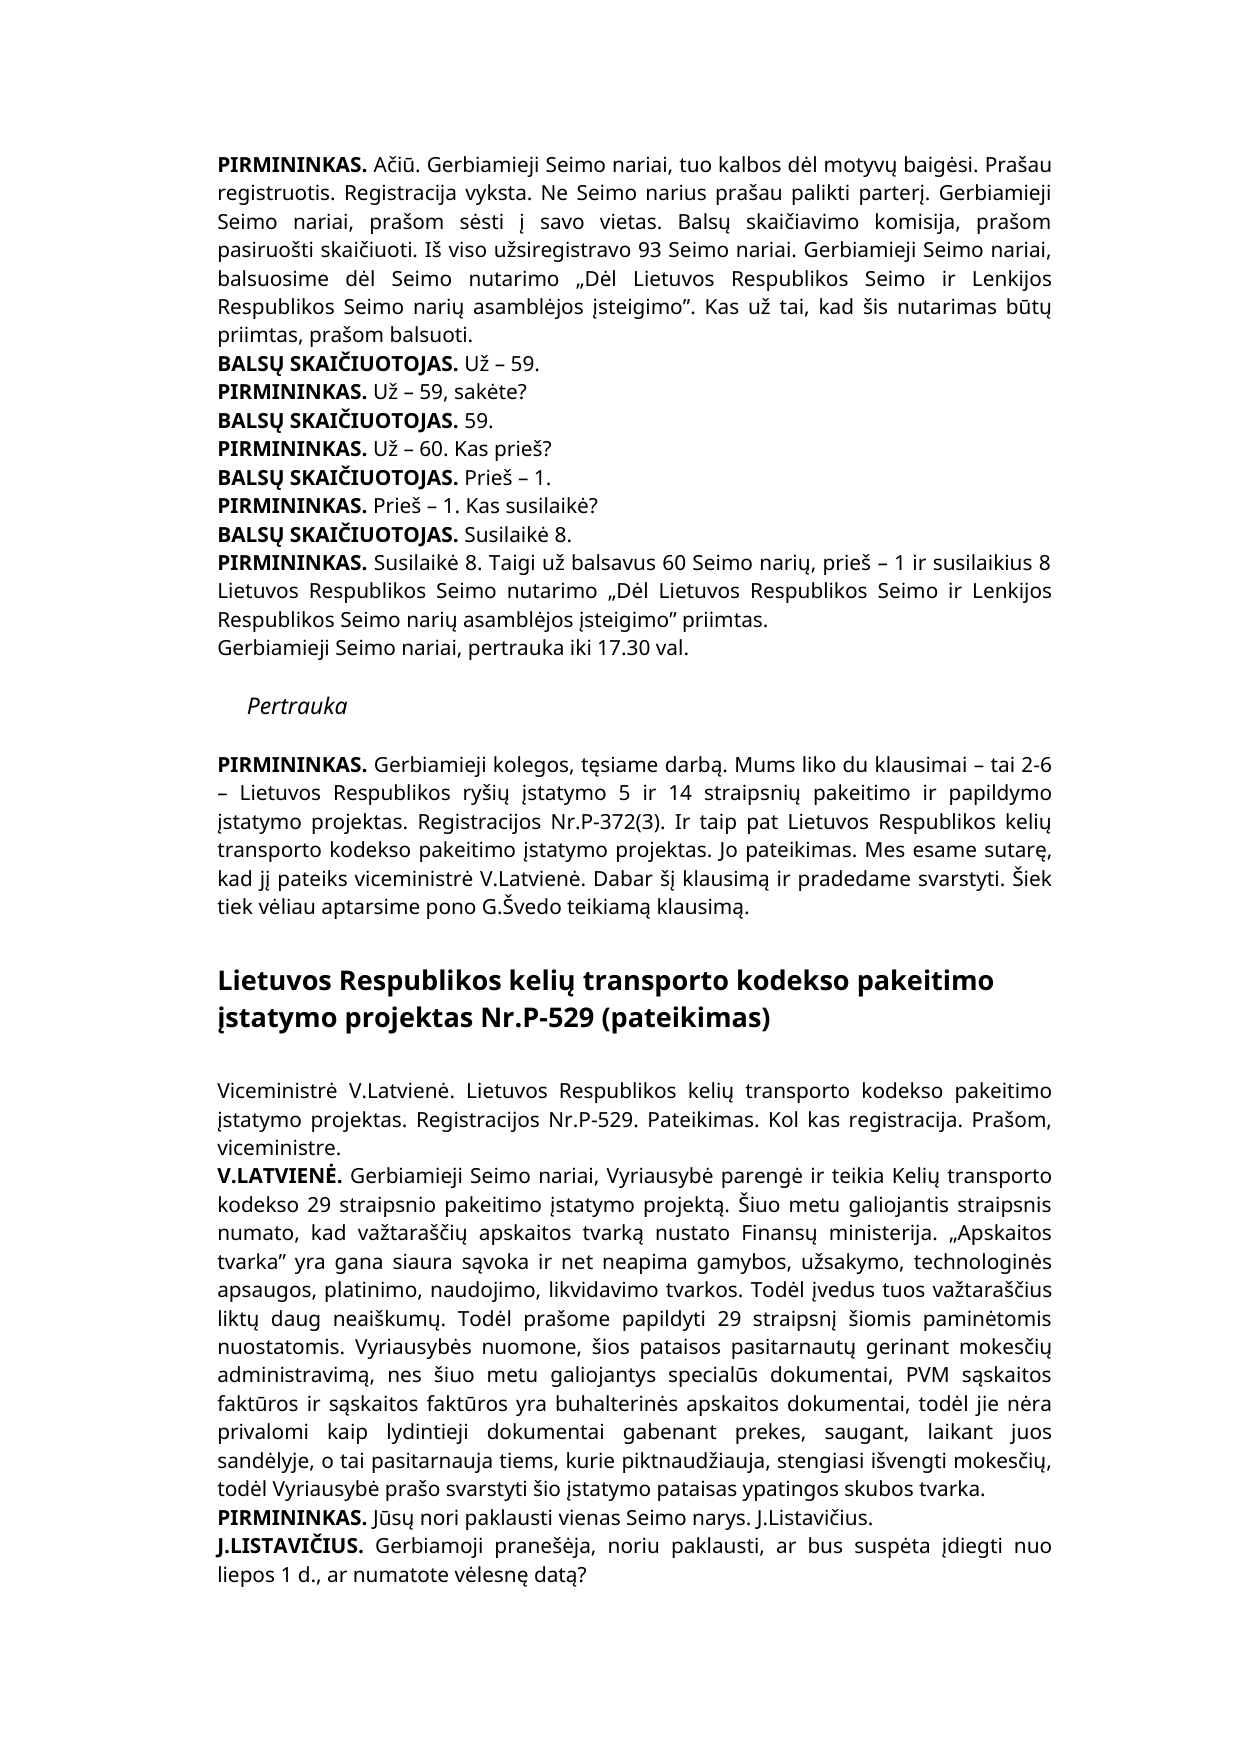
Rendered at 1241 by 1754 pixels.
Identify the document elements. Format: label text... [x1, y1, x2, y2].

text BALSŲ SKAIČIUOTOJAS. Prieš – 1. [217, 463, 1053, 491]
text PIRMININKAS. Prieš – 1. Kas susilaikė? [217, 491, 1053, 520]
text V.LATVIENĖ. Gerbiamieji Seimo nariai, Vyriausybė parengė ir teikia Kelių transporto kodekso 29 straipsnio pakeitimo įstatymo projektą. Šiuo metu galiojantis straipsnis numato, kad važtaraščių apskaitos tvarką nustato Finansų ministerija. „Apskaitos tvarka” yra gana siaura sąvoka ir net neapima gamybos, užsakymo, technologinės apsaugos, platinimo, naudojimo, likvidavimo tvarkos. Todėl įvedus tuos važtaraščius liktų daug neaiškumų. Todėl prašome papildyti 29 straipsnį šiomis paminėtomis nuostatomis. Vyriausybės nuomone, šios pataisos pasitarnautų gerinant mokesčių administravimą, nes šiuo metu galiojantys specialūs dokumentai, PVM sąskaitos faktūros ir sąskaitos faktūros yra buhalterinės apskaitos dokumentai, todėl jie nėra privalomi kaip lydintieji dokumentai gabenant prekes, saugant, laikant juos sandėlyje, o tai pasitarnauja tiems, kurie piktnaudžiauja, stengiasi išvengti mokesčių, todėl Vyriausybė prašo svarstyti šio įstatymo pataisas ypatingos skubos tvarka. [217, 1162, 1053, 1503]
text Gerbiamieji Seimo nariai, pertrauka iki 17.30 val. [217, 633, 1053, 662]
text PIRMININKAS. Ačiū. Gerbiamieji Seimo nariai, tuo kalbos dėl motyvų baigėsi. Prašau registruotis. Registracija vyksta. Ne Seimo narius prašau palikti parterį. Gerbiamieji Seimo nariai, prašom sėsti į savo vietas. Balsų skaičiavimo komisija, prašom pasiruošti skaičiuoti. Iš viso užsiregistravo 93 Seimo nariai. Gerbiamieji Seimo nariai, balsuosime dėl Seimo nutarimo „Dėl Lietuvos Respublikos Seimo ir Lenkijos Respublikos Seimo narių asamblėjos įsteigimo”. Kas už tai, kad šis nutarimas būtų priimtas, prašom balsuoti. [217, 150, 1053, 349]
text Lietuvos Respublikos kelių transporto kodekso pakeitimo įstatymo projektas Nr.P-529 (pateikimas) [217, 962, 1023, 1035]
text Viceministrė V.Latvienė. Lietuvos Respublikos kelių transporto kodekso pakeitimo įstatymo projektas. Registracijos Nr.P-529. Pateikimas. Kol kas registracija. Prašom, viceministre. [217, 1076, 1053, 1162]
text PIRMININKAS. Už – 60. Kas prieš? [217, 434, 1053, 463]
text PIRMININKAS. Jūsų nori paklausti vienas Seimo narys. J.Listavičius. [217, 1503, 1053, 1531]
text J.LISTAVIČIUS. Gerbiamoji pranešėja, noriu paklausti, ar bus suspėta įdiegti nuo liepos 1 d., ar numatote vėlesnę datą? [217, 1531, 1053, 1588]
text BALSŲ SKAIČIUOTOJAS. Už – 59. [217, 349, 1053, 377]
text PIRMININKAS. Gerbiamieji kolegos, tęsiame darbą. Mums liko du klausimai – tai 2-6 – Lietuvos Respublikos ryšių įstatymo 5 ir 14 straipsnių pakeitimo ir papildymo įstatymo projektas. Registracijos Nr.P-372(3). Ir taip pat Lietuvos Respublikos kelių transporto kodekso pakeitimo įstatymo projektas. Jo pateikimas. Mes esame sutarę, kad jį pateiks viceministrė V.Latvienė. Dabar šį klausimą ir pradedame svarstyti. Šiek tiek vėliau aptarsime pono G.Švedo teikiamą klausimą. [217, 750, 1053, 921]
text BALSŲ SKAIČIUOTOJAS. Susilaikė 8. [217, 520, 1053, 548]
text Pertrauka [217, 690, 1053, 722]
text PIRMININKAS. Susilaikė 8. Taigi už balsavus 60 Seimo narių, prieš – 1 ir susilaikius 8 Lietuvos Respublikos Seimo nutarimo „Dėl Lietuvos Respublikos Seimo ir Lenkijos Respublikos Seimo narių asamblėjos įsteigimo” priimtas. [217, 548, 1053, 633]
text BALSŲ SKAIČIUOTOJAS. 59. [217, 406, 1053, 434]
text PIRMININKAS. Už – 59, sakėte? [217, 377, 1053, 406]
